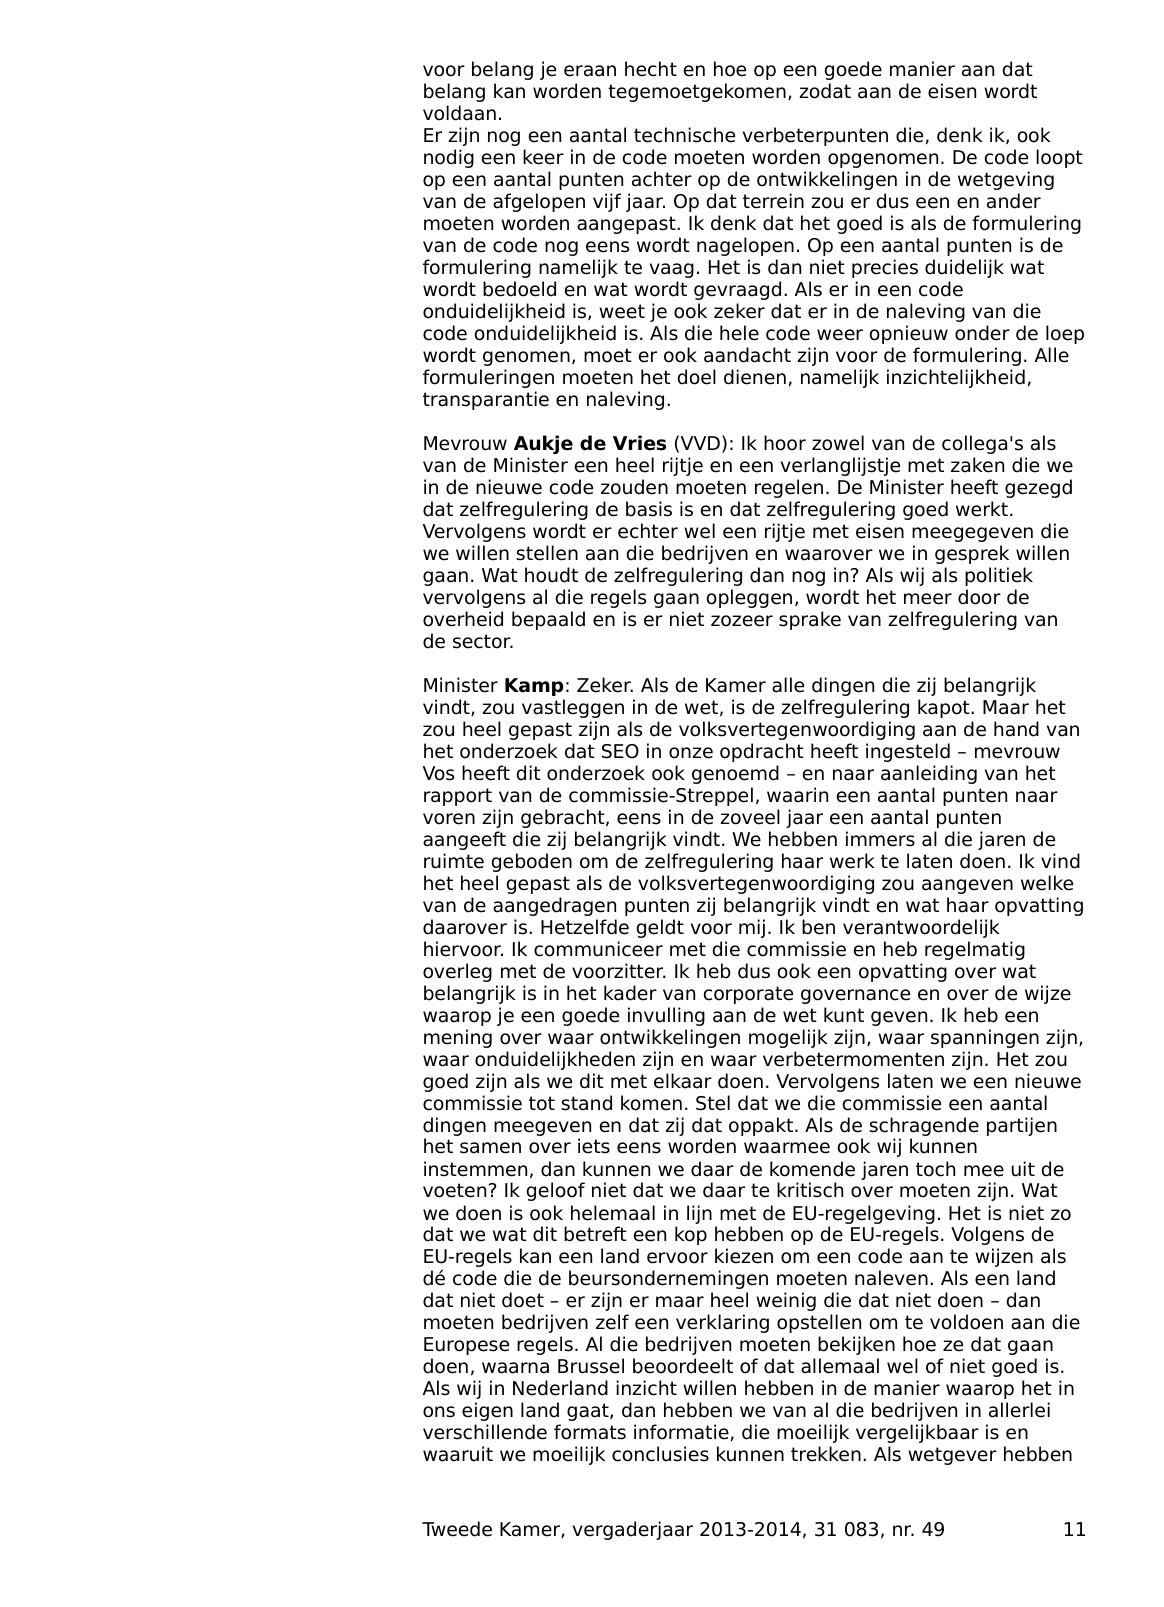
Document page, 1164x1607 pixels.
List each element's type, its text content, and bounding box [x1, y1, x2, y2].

text Minister Kamp: Zeker. Als de Kamer alle dingen die zij belangrijk vindt, zou vastleggen in de wet, is de zelfregulering kapot. Maar het zou heel gepast zijn als de volksvertegenwoordiging aan de hand van het onderzoek dat SEO in onze opdracht heeft ingesteld – mevrouw Vos heeft dit onderzoek ook genoemd – en naar aanleiding van het rapport van de commissie-Streppel, waarin een aantal punten naar voren zijn gebracht, eens in de zoveel jaar een aantal punten aangeeft die zij belangrijk vindt. We hebben immers al die jaren de ruimte geboden om de zelfregulering haar werk te laten doen. Ik vind het heel gepast als de volksvertegenwoordiging zou aangeven welke van de aangedragen punten zij belangrijk vindt en wat haar opvatting daarover is. Hetzelfde geldt voor mij. Ik ben verantwoordelijk hiervoor. Ik communiceer met die commissie en heb regelmatig overleg met de voorzitter. Ik heb dus ook een opvatting over wat belangrijk is in het kader van corporate governance en over de wijze waarop je een goede invulling aan de wet kunt geven. Ik heb een mening over waar ontwikkelingen mogelijk zijn, waar spanningen zijn, waar onduidelijkheden zijn en waar verbetermomenten zijn. Het zou goed zijn als we dit met elkaar doen. Vervolgens laten we een nieuwe commissie tot stand komen. Stel dat we die commissie een aantal dingen meegeven en dat zij dat oppakt. Als de schragende partijen het samen over iets eens worden waarmee ook wij kunnen instemmen, dan kunnen we daar de komende jaren toch mee uit de voeten? Ik geloof niet dat we daar te kritisch over moeten zijn. Wat we doen is ook helemaal in lijn met de EU-regelgeving. Het is niet zo dat we wat dit betreft een kop hebben op de EU-regels. Volgens de EU-regels kan een land ervoor kiezen om een code aan te wijzen als dé code die de beursondernemingen moeten naleven. Als een land dat niet doet – er zijn er maar heel weinig die dat niet doen – dan moeten bedrijven zelf een verklaring opstellen om te voldoen aan die Europese regels. Al die bedrijven moeten bekijken hoe ze dat gaan doen, waarna Brussel beoordeelt of dat allemaal wel of niet goed is. Als wij in Nederland inzicht willen hebben in de manier waarop het in ons eigen land gaat, dan hebben we van al die bedrijven in allerlei verschillende formats informatie, die moeilijk vergelijkbaar is en waaruit we moeilijk conclusies kunnen trekken. Als wetgever hebben [422, 675, 1087, 1466]
text voor belang je eraan hecht en hoe op een goede manier aan dat belang kan worden tegemoetgekomen, zodat aan de eisen wordt voldaan. [422, 59, 1087, 125]
text Er zijn nog een aantal technische verbeterpunten die, denk ik, ook nodig een keer in de code moeten worden opgenomen. De code loopt op een aantal punten achter op de ontwikkelingen in de wetgeving van de afgelopen vijf jaar. Op dat terrein zou er dus een en ander moeten worden aangepast. Ik denk dat het goed is als de formulering van de code nog eens wordt nagelopen. Op een aantal punten is de formulering namelijk te vaag. Het is dan niet precies duidelijk wat wordt bedoeld en wat wordt gevraagd. Als er in een code onduidelijkheid is, weet je ook zeker dat er in de naleving van die code onduidelijkheid is. Als die hele code weer opnieuw onder de loep wordt genomen, moet er ook aandacht zijn voor de formulering. Alle formuleringen moeten het doel dienen, namelijk inzichtelijkheid, transparantie en naleving. [422, 125, 1087, 411]
text Mevrouw Aukje de Vries (VVD): Ik hoor zowel van de collega's als van de Minister een heel rijtje en een verlanglijstje met zaken die we in de nieuwe code zouden moeten regelen. De Minister heeft gezegd dat zelfregulering de basis is en dat zelfregulering goed werkt. Vervolgens wordt er echter wel een rijtje met eisen meegegeven die we willen stellen aan die bedrijven en waarover we in gesprek willen gaan. Wat houdt de zelfregulering dan nog in? Als wij als politiek vervolgens al die regels gaan opleggen, wordt het meer door de overheid bepaald en is er niet zozeer sprake van zelfregulering van de sector. [422, 433, 1087, 653]
